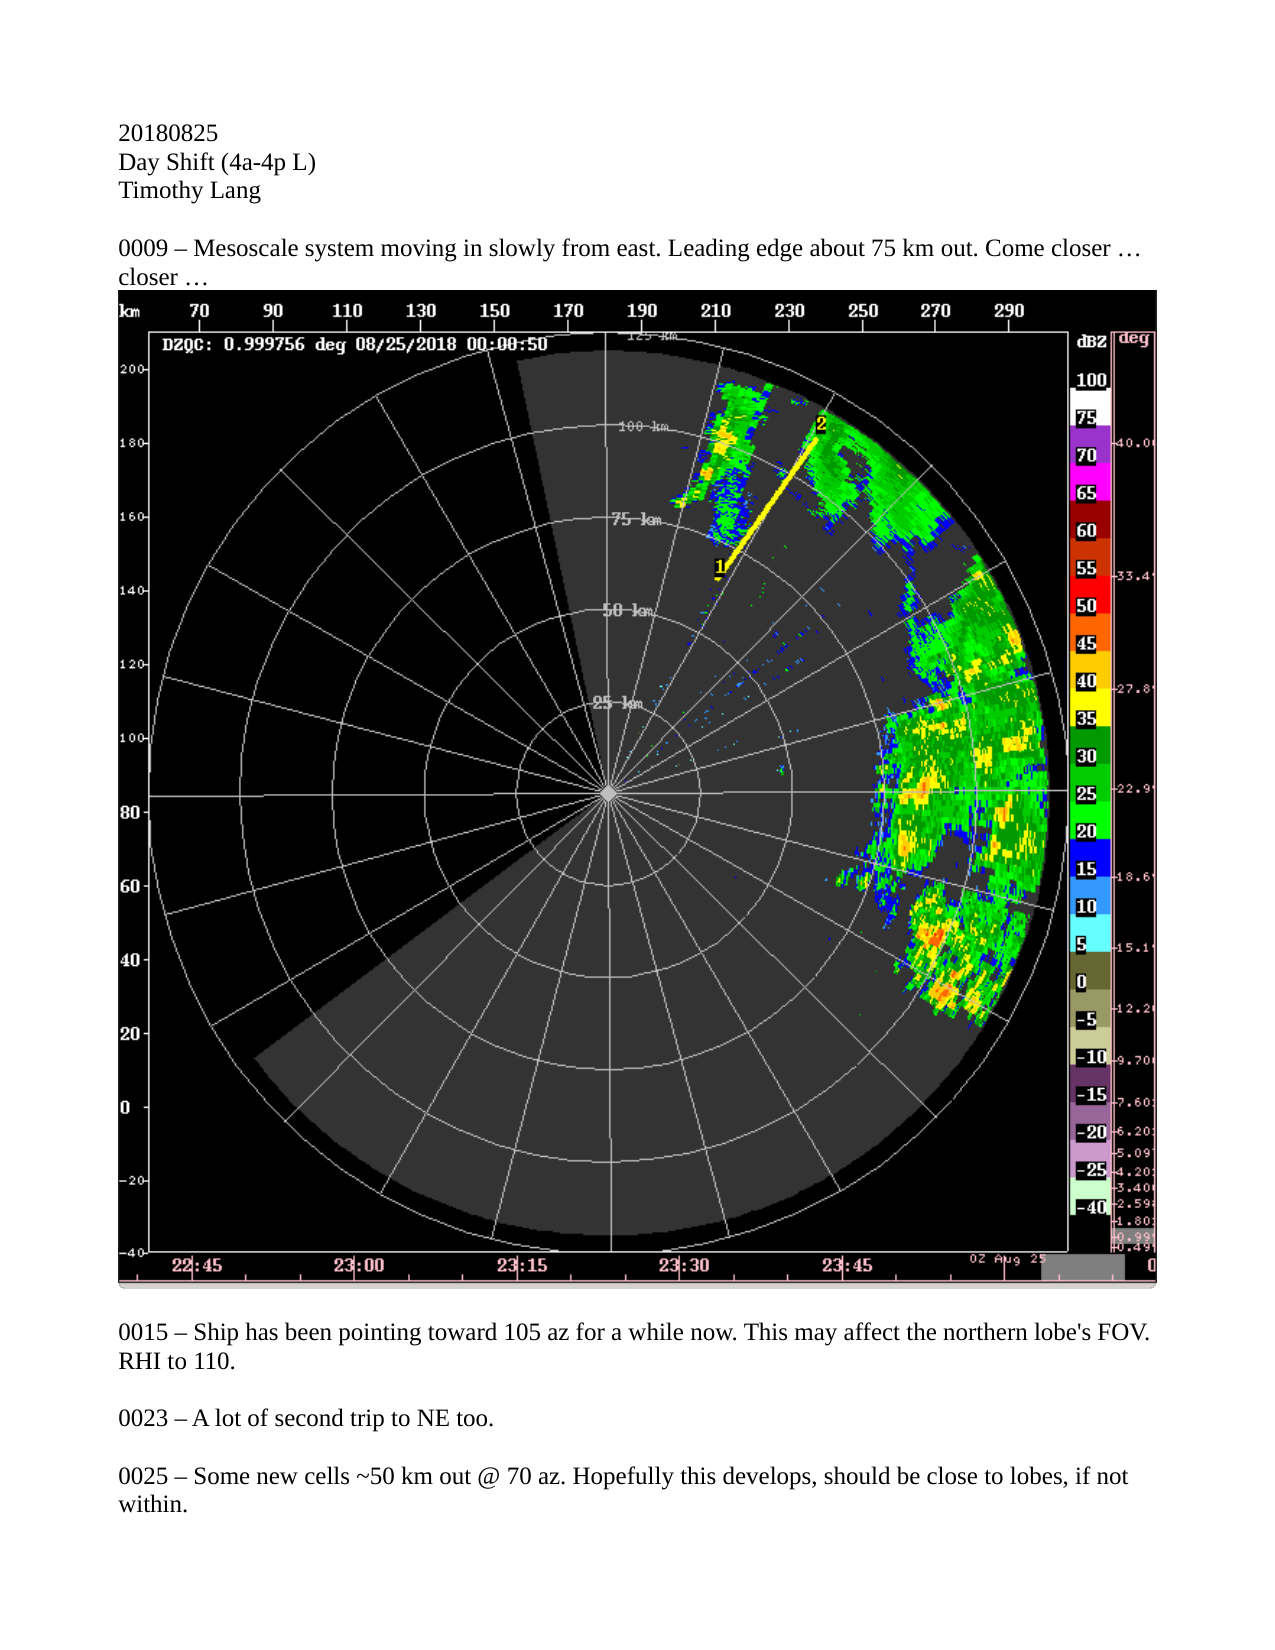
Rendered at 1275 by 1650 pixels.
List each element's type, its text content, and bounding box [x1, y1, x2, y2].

text Timothy Lang [118, 176, 1157, 204]
text Day Shift (4a-4p L) [118, 147, 1157, 176]
text 0023 – A lot of second trip to NE too. [118, 1403, 1157, 1432]
picture [118, 290, 1157, 1289]
text 0009 – Mesoscale system moving in slowly from east. Leading edge about 75 km out. Come closer … closer … [118, 233, 1157, 290]
text 0025 – Some new cells ~50 km out @ 70 az. Hopefully this develops, should be close to lobes, if not within. [118, 1461, 1157, 1518]
text 0015 – Ship has been pointing toward 105 az for a while now. This may affect the northern lobe's FOV. RHI to 110. [118, 1317, 1157, 1374]
text 20180825 [118, 118, 1157, 147]
